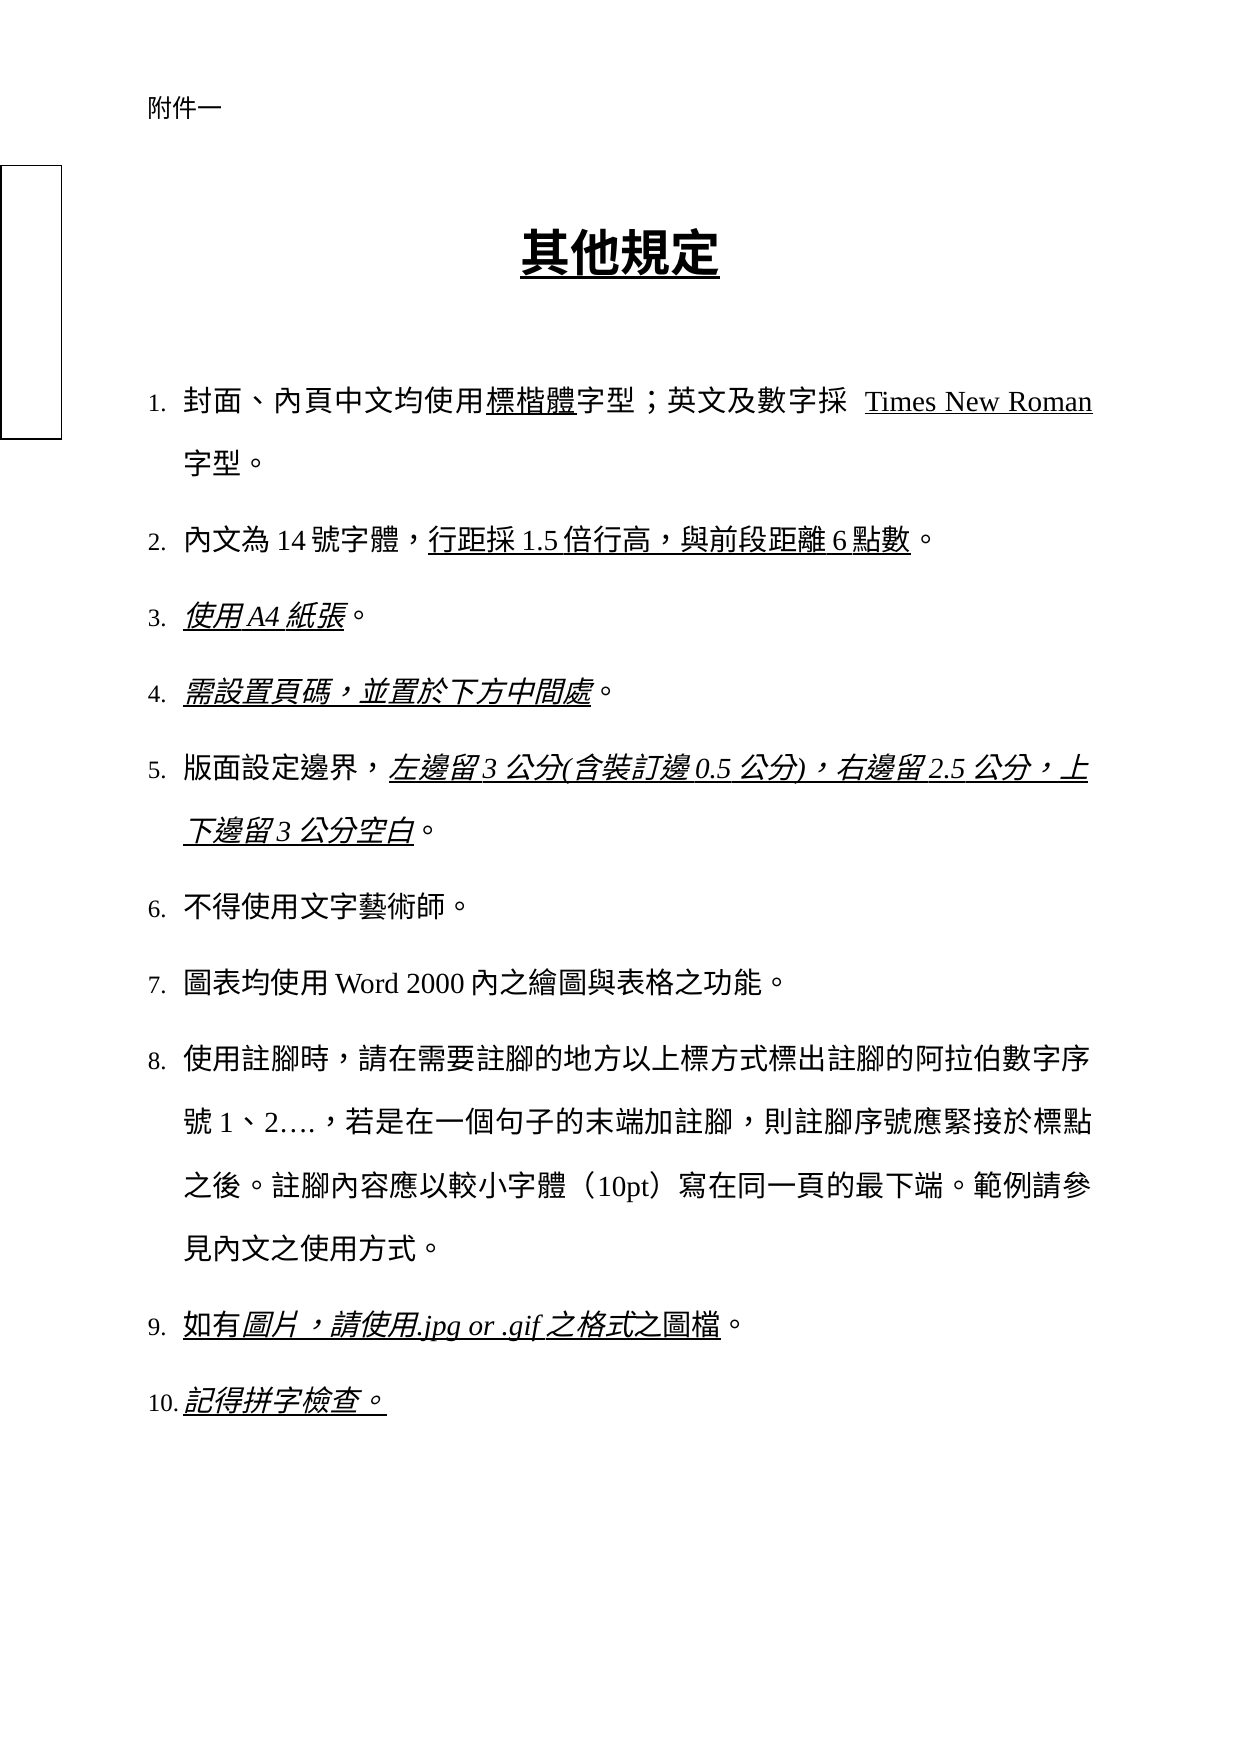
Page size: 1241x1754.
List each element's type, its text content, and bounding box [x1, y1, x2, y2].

list 封面、內頁中文均使用標楷體字型；英文及數字採 Times New Roman 字型。 [148, 377, 1092, 483]
list 記得拼字檢查。 [148, 1378, 1092, 1420]
list 使用A4紙張。 [148, 592, 1092, 635]
list 圖表均使用Word 2000內之繪圖與表格之功能。 [148, 960, 1092, 1002]
list 使用註腳時，請在需要註腳的地方以上標方式標出註腳的阿拉伯數字序號1、2….，若是在一個句子的末端加註腳，則註腳序號應緊接於標點之後。註腳內容應以較小字體（10pt）寫在同一頁的最下端。範例請參見內文之使用方式。 [148, 1036, 1092, 1268]
text 其他規定 [148, 177, 1092, 302]
list 不得使用文字藝術師。 [148, 884, 1092, 926]
list 需設置頁碼，並置於下方中間處。 [148, 668, 1092, 711]
list 如有圖片，請使用.jpg or .gif之格式之圖檔。 [148, 1302, 1092, 1344]
text [2, 166, 61, 438]
list 版面設定邊界，左邊留3公分(含裝訂邊0.5公分)，右邊留2.5公分，上下邊留3公分空白。 [148, 744, 1092, 850]
list 內文為14號字體，行距採1.5倍行高，與前段距離6點數。 [148, 517, 1092, 559]
